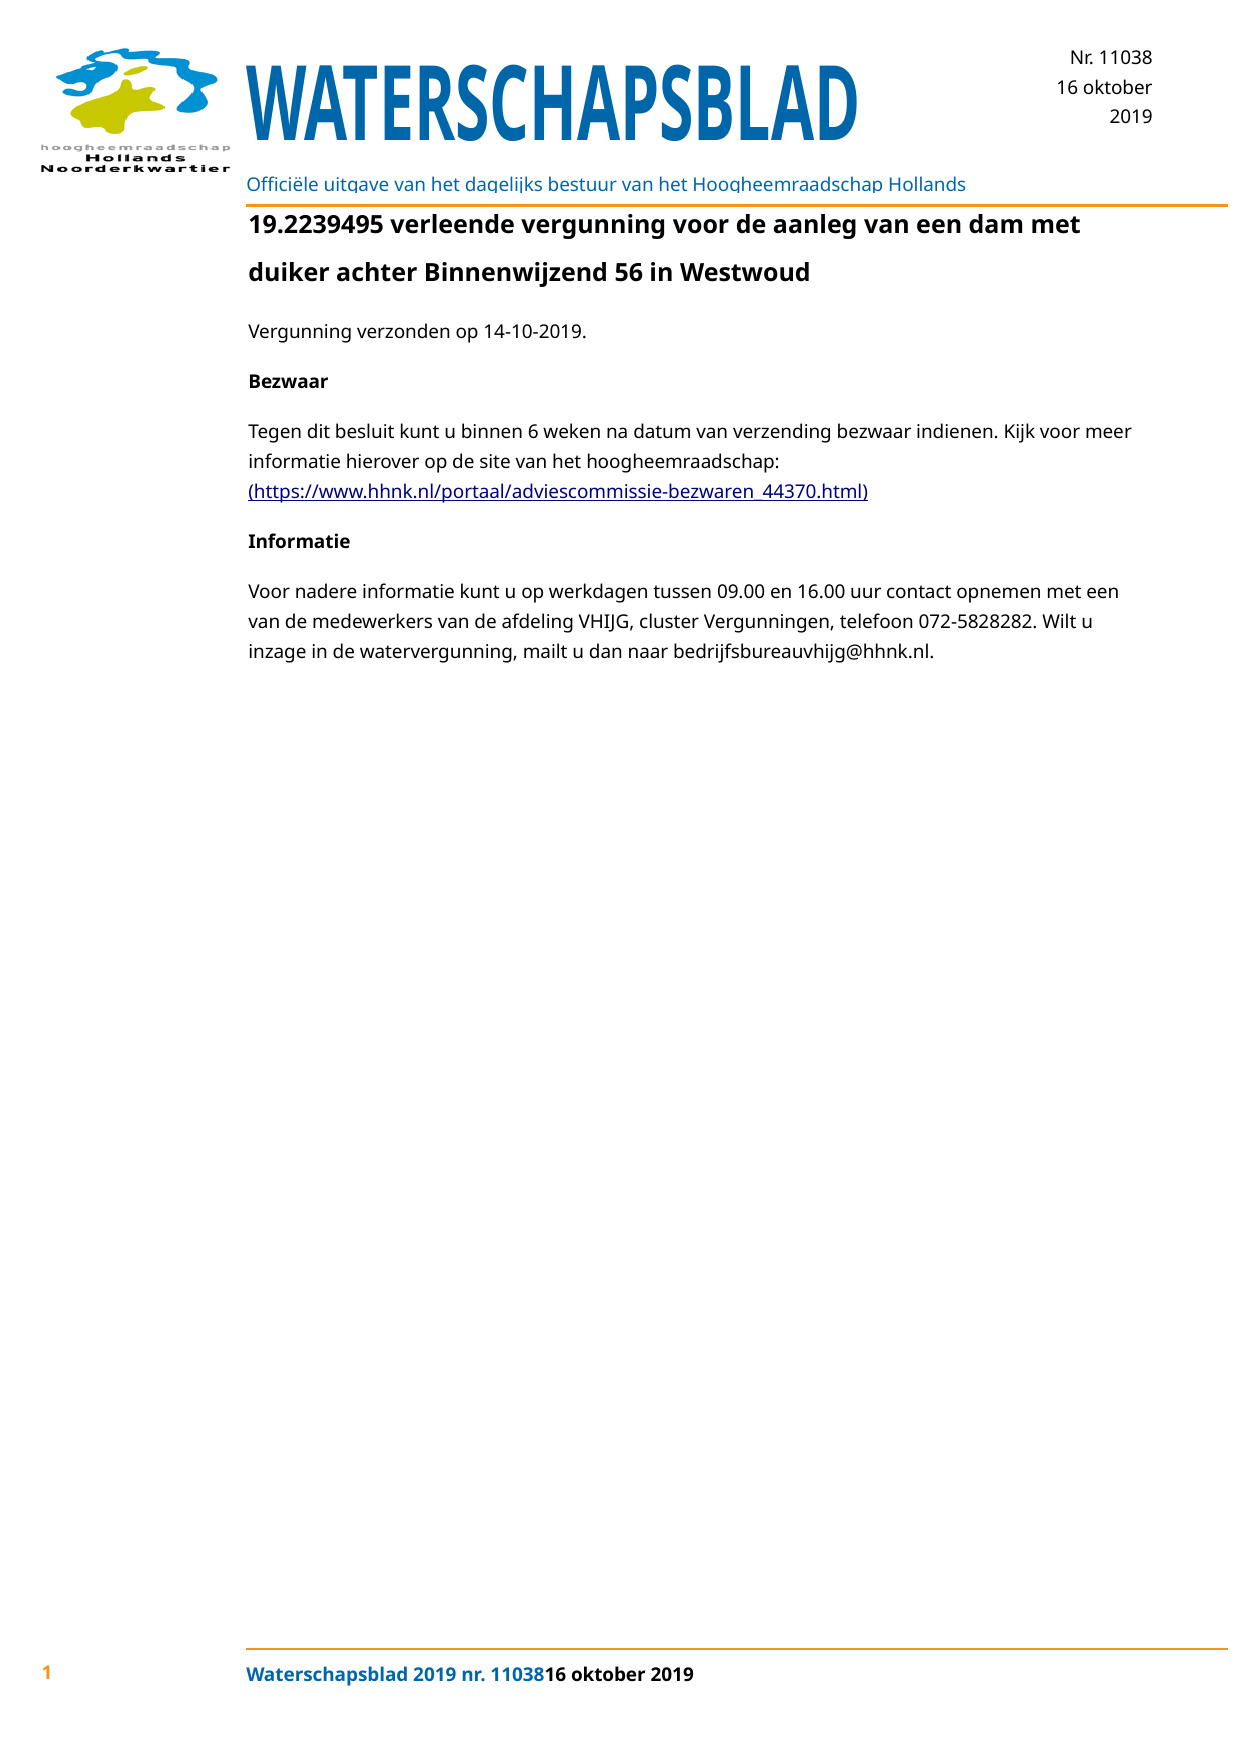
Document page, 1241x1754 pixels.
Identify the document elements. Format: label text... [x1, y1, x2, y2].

text 19.2239495 verleende vergunning voor de aanleg van een dam met duiker achter Binnenwijzend 56 in Westwoud [248, 207, 1152, 288]
text Tegen dit besluit kunt u binnen 6 weken na datum van verzending bezwaar indienen. Kijk voor meer informatie hierover op de site van het hoogheemraadschap: (https://www.hhnk.nl/portaal/adviescommissie-bezwaren_44370.html) [248, 419, 1152, 504]
text Informatie [248, 528, 1152, 554]
picture [41, 47, 231, 172]
text Voor nadere informatie kunt u op werkdagen tussen 09.00 en 16.00 uur contact opnemen met een van de medewerkers van de afdeling VHIJG, cluster Vergunningen, telefoon 072-5828282. Wilt u inzage in de watervergunning, mailt u dan naar bedrijfsbureauvhijg@hhnk.nl. [248, 579, 1152, 664]
text Bezwaar [248, 368, 1152, 394]
text Vergunning verzonden op 14-10-2019. [248, 318, 1152, 344]
